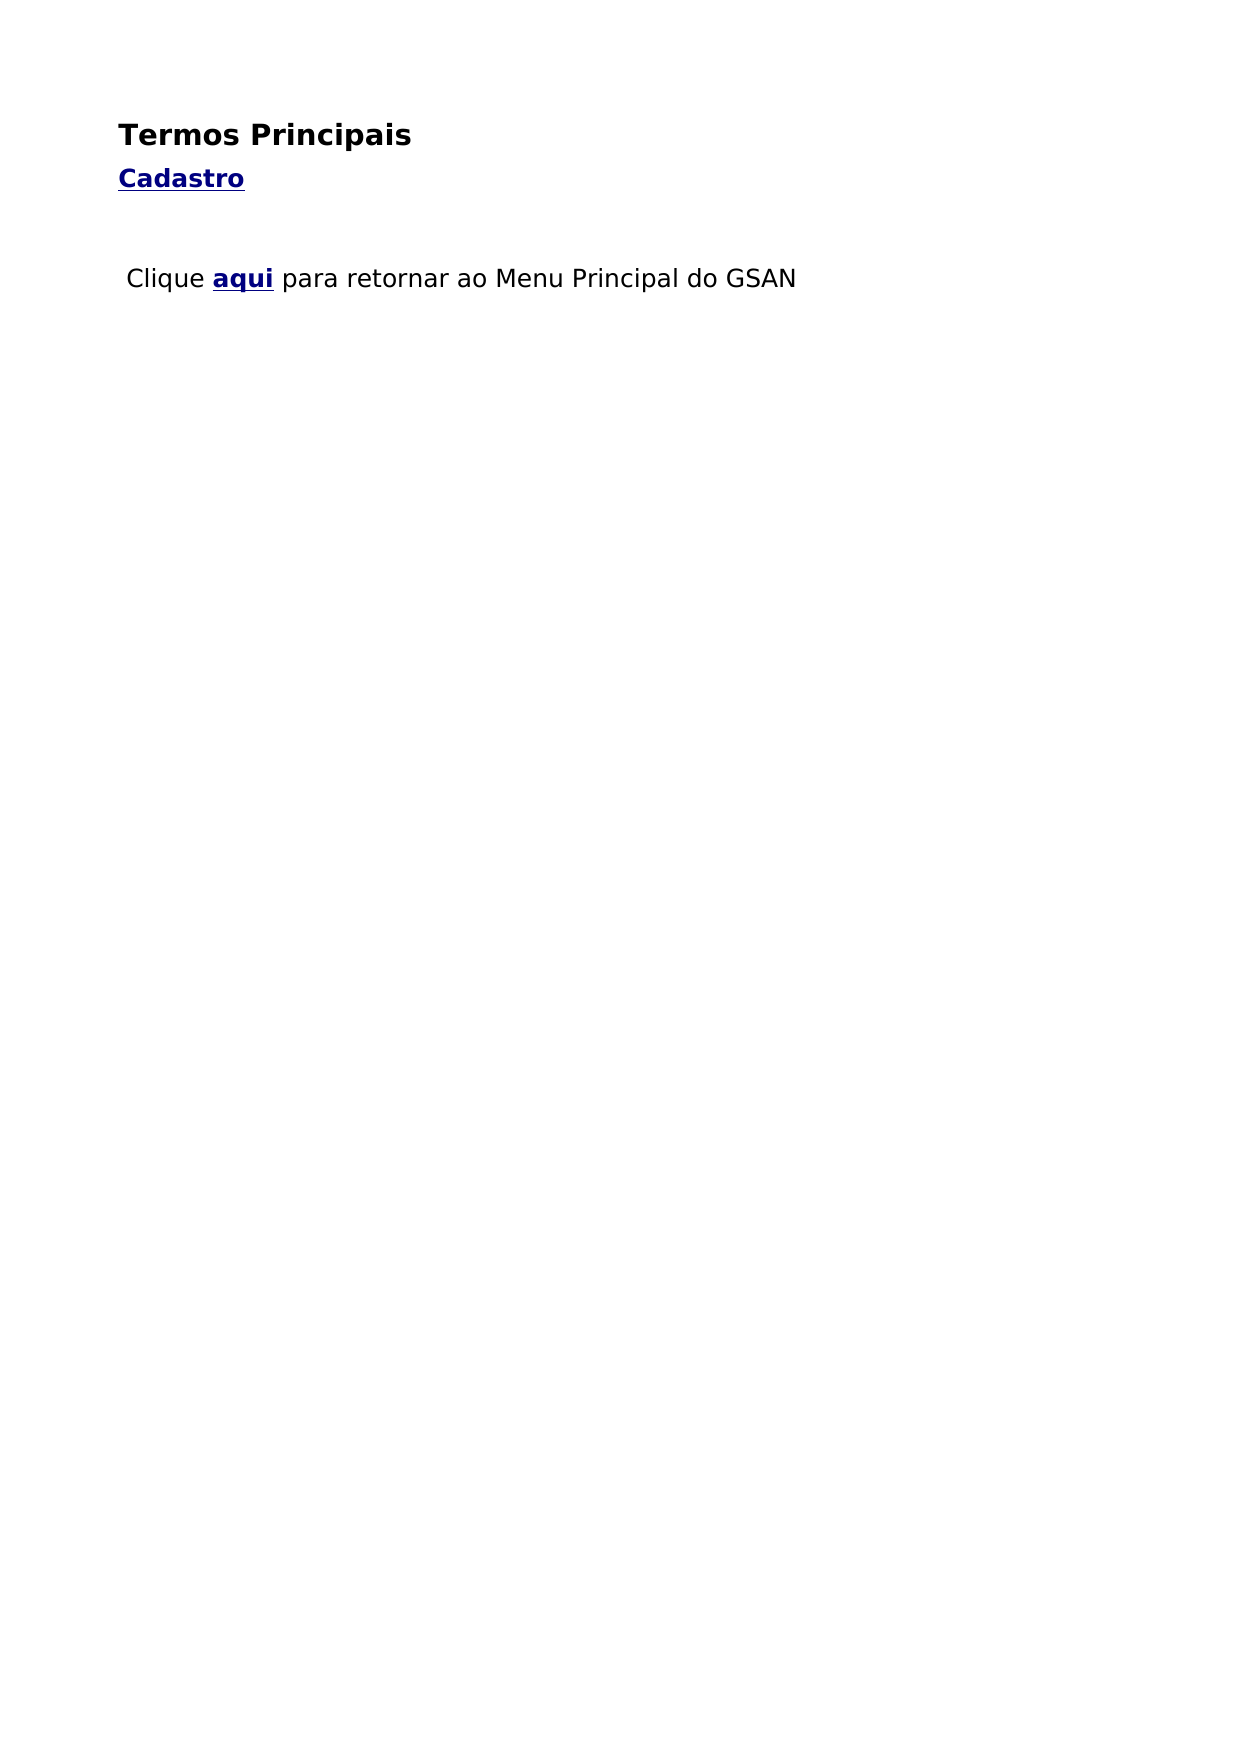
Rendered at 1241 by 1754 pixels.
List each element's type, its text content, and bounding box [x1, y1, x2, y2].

text Clique aqui para retornar ao Menu Principal do GSAN [118, 206, 1122, 294]
subtitle Termos Principais [118, 118, 1122, 152]
text Cadastro [118, 164, 1122, 194]
